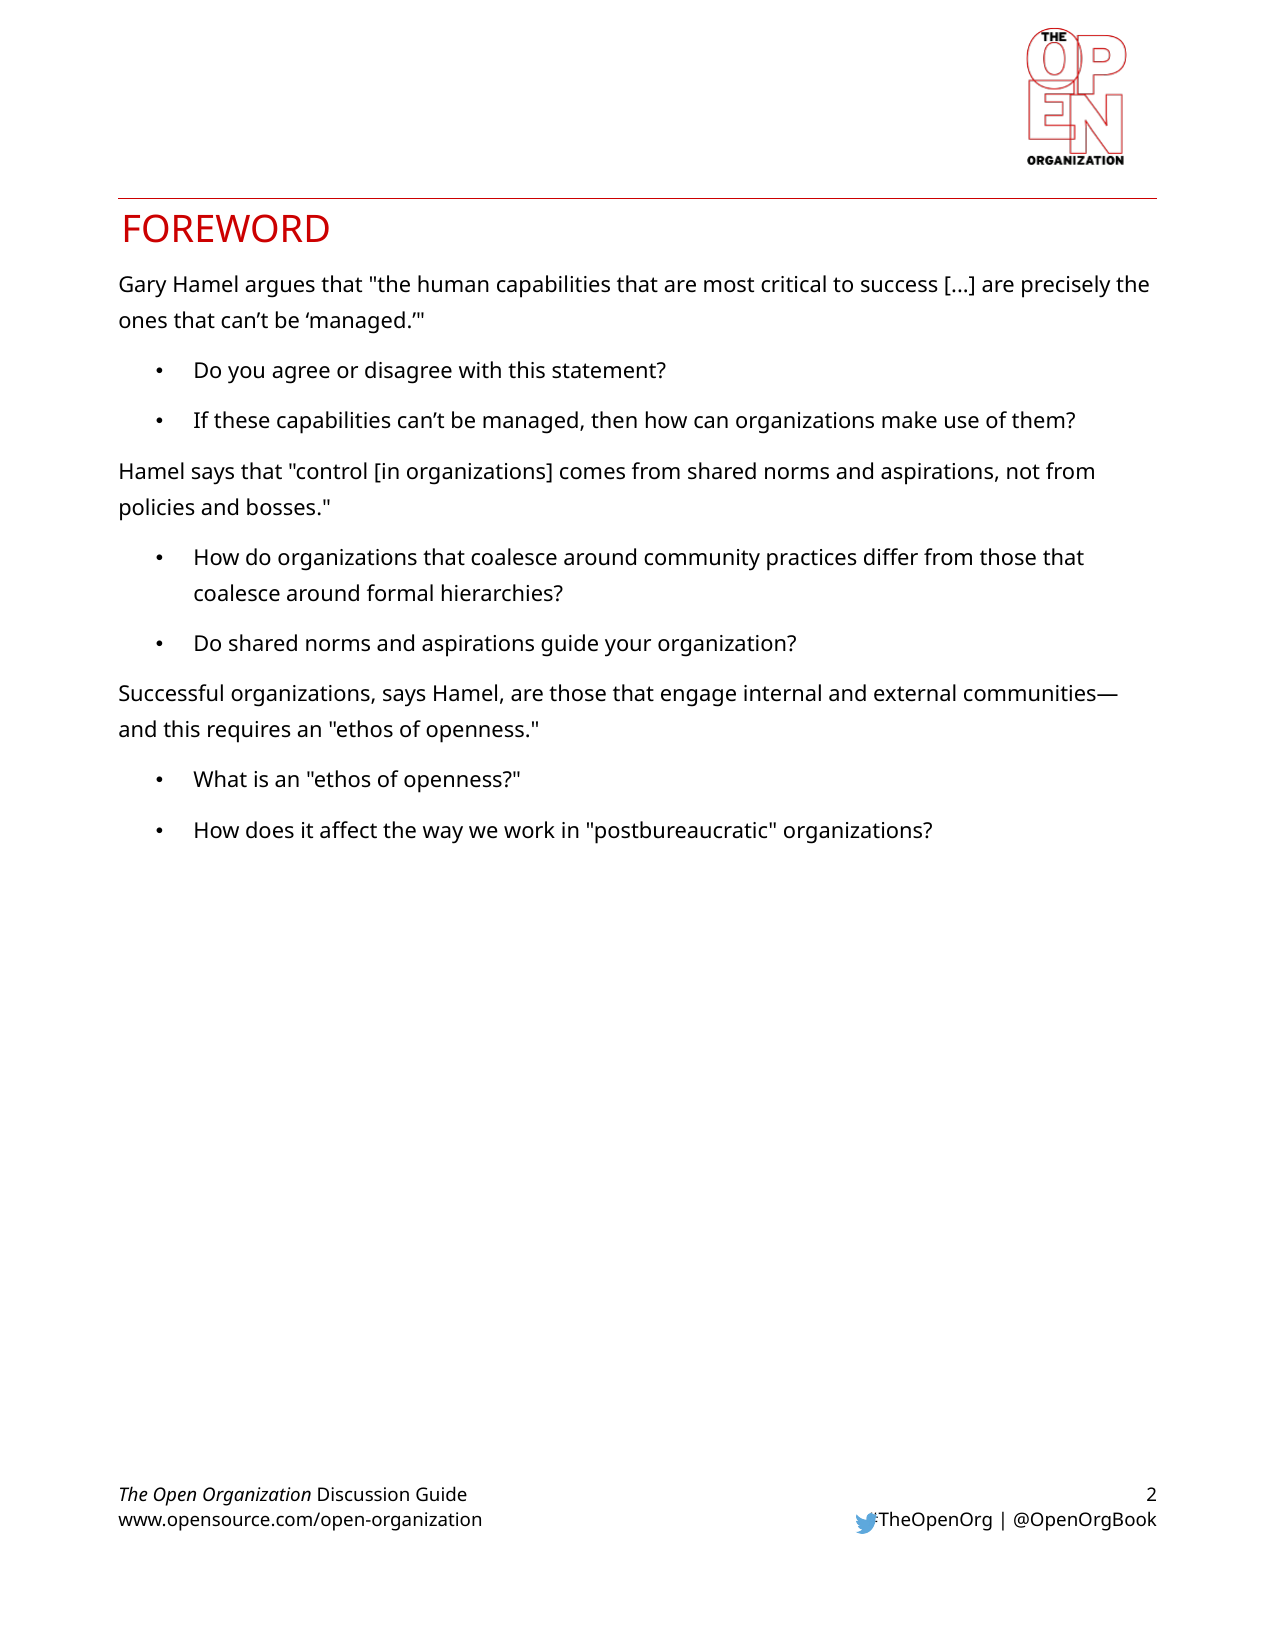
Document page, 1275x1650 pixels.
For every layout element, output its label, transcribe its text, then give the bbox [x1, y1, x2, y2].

list What is an "ethos of openness?" [156, 764, 1157, 794]
subtitle Foreword [118, 199, 1157, 257]
list Do you agree or disagree with this statement? [156, 355, 1157, 385]
list How do organizations that coalesce around community practices differ from those that coalesce around formal hierarchies? [156, 542, 1157, 607]
text Hamel says that "control [in organizations] comes from shared norms and aspirations, not from policies and bosses." [118, 456, 1157, 521]
text Successful organizations, says Hamel, are those that engage internal and external communities—and this requires an "ethos of openness." [118, 678, 1157, 744]
text Gary Hamel argues that "the human capabilities that are most critical to success [...] are precisely the ones that can’t be ‘managed.’" [118, 269, 1157, 335]
list If these capabilities can’t be managed, then how can organizations make use of them? [156, 406, 1157, 435]
list How does it affect the way we work in "postbureaucratic" organizations? [156, 814, 1157, 844]
picture [1002, 23, 1152, 173]
list Do shared norms and aspirations guide your organization? [156, 628, 1157, 658]
picture [855, 1513, 878, 1534]
